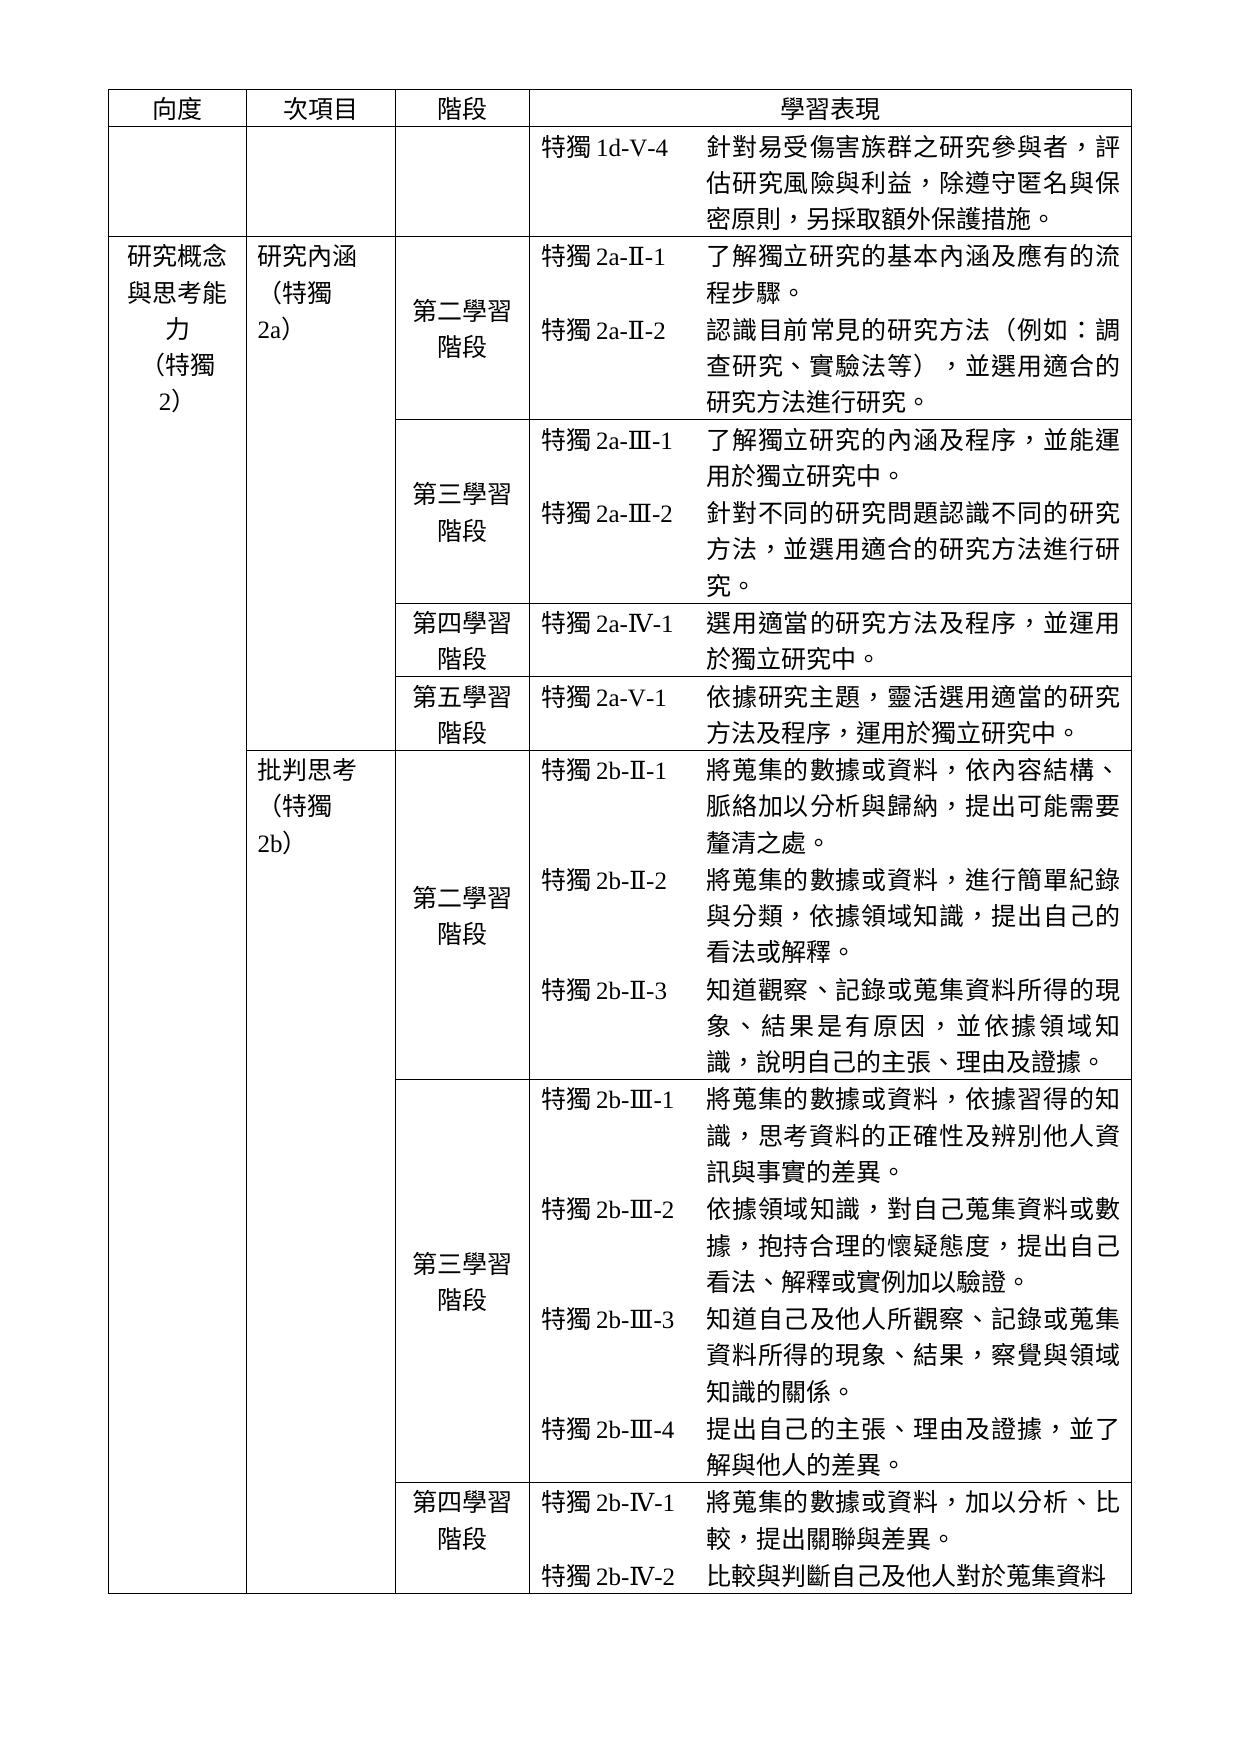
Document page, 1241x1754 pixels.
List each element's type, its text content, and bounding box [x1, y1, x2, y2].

table_cell 特獨2a-Ⅱ-1 [530, 237, 695, 309]
table_cell 特獨2b-Ⅳ-1 [530, 1483, 695, 1555]
table_cell 認識目前常見的研究方法（例如：調查研究、實驗法等），並選用適合的研究方法進行研究。 [695, 309, 1131, 419]
table_cell 批判思考 （特獨2b） [247, 751, 395, 1593]
table_cell 特獨2a-V-1 [530, 677, 695, 749]
table_cell 將蒐集的數據或資料，依據習得的知識，思考資料的正確性及辨別他人資訊與事實的差異。 [695, 1080, 1131, 1189]
table_cell 特獨2a-Ⅲ-2 [530, 493, 695, 602]
table_header 學習表現 [530, 90, 1131, 126]
table_cell 了解獨立研究的內涵及程序，並能運用於獨立研究中。 [695, 420, 1131, 493]
table_header 階段 [396, 90, 529, 126]
table_cell 將蒐集的數據或資料，進行簡單紀錄與分類，依據領域知識，提出自己的看法或解釋。 [695, 859, 1131, 969]
table_cell 第三學習階段 [396, 1080, 529, 1482]
table_cell 比較與判斷自己及他人對於蒐集資料 [695, 1555, 1131, 1593]
table_cell 選用適當的研究方法及程序，並運用於獨立研究中。 [695, 604, 1131, 676]
table_cell [396, 127, 529, 236]
table_cell 特獨2b-Ⅲ-2 [530, 1189, 695, 1298]
table_cell [247, 127, 395, 236]
table_cell 特獨2a-Ⅲ-1 [530, 420, 695, 493]
table_cell 特獨2b-Ⅱ-3 [530, 969, 695, 1079]
table_cell 針對不同的研究問題認識不同的研究方法，並選用適合的研究方法進行研究。 [695, 493, 1131, 602]
table_cell 第二學習階段 [396, 237, 529, 419]
table_cell 了解獨立研究的基本內涵及應有的流程步驟。 [695, 237, 1131, 309]
table_cell 將蒐集的數據或資料，依內容結構、脈絡加以分析與歸納，提出可能需要釐清之處。 [695, 751, 1131, 859]
table_cell [109, 127, 246, 236]
table_cell 特獨2b-Ⅱ-1 [530, 751, 695, 859]
table_header 向度 [109, 90, 246, 126]
table_cell 第四學習階段 [396, 1483, 529, 1593]
table_cell 知道自己及他人所觀察、記錄或蒐集資料所得的現象、結果，察覺與領域知識的關係。 [695, 1299, 1131, 1408]
table_cell 特獨2b-Ⅲ-1 [530, 1080, 695, 1189]
table_cell 研究概念與思考能力 （特獨2） [109, 237, 246, 1593]
table_cell 針對易受傷害族群之研究參與者，評估研究風險與利益，除遵守匿名與保密原則，另採取額外保護措施。 [695, 127, 1131, 236]
table_cell 特獨2a-Ⅳ-1 [530, 604, 695, 676]
table_cell 第三學習階段 [396, 420, 529, 602]
table_cell 將蒐集的數據或資料，加以分析、比較，提出關聯與差異。 [695, 1483, 1131, 1555]
table_cell 依據研究主題，靈活選用適當的研究方法及程序，運用於獨立研究中。 [695, 677, 1131, 749]
table_cell 特獨1d-V-4 [530, 127, 695, 236]
table_cell 依據領域知識，對自己蒐集資料或數據，抱持合理的懷疑態度，提出自己看法、解釋或實例加以驗證。 [695, 1189, 1131, 1298]
table_header 次項目 [247, 90, 395, 126]
table_cell 特獨2b-Ⅱ-2 [530, 859, 695, 969]
table_cell 研究內涵 （特獨2a） [247, 237, 395, 749]
table_cell 知道觀察、記錄或蒐集資料所得的現象、結果是有原因，並依據領域知識，說明自己的主張、理由及證據。 [695, 969, 1131, 1079]
table_cell 提出自己的主張、理由及證據，並了解與他人的差異。 [695, 1408, 1131, 1482]
table_cell 第五學習階段 [396, 677, 529, 749]
table_cell 特獨2a-Ⅱ-2 [530, 309, 695, 419]
table_cell 第四學習階段 [396, 604, 529, 676]
table_cell 特獨2b-Ⅳ-2 [530, 1555, 695, 1593]
table_cell 特獨2b-Ⅲ-4 [530, 1408, 695, 1482]
table_cell 特獨2b-Ⅲ-3 [530, 1299, 695, 1408]
table_cell 第二學習階段 [396, 751, 529, 1079]
